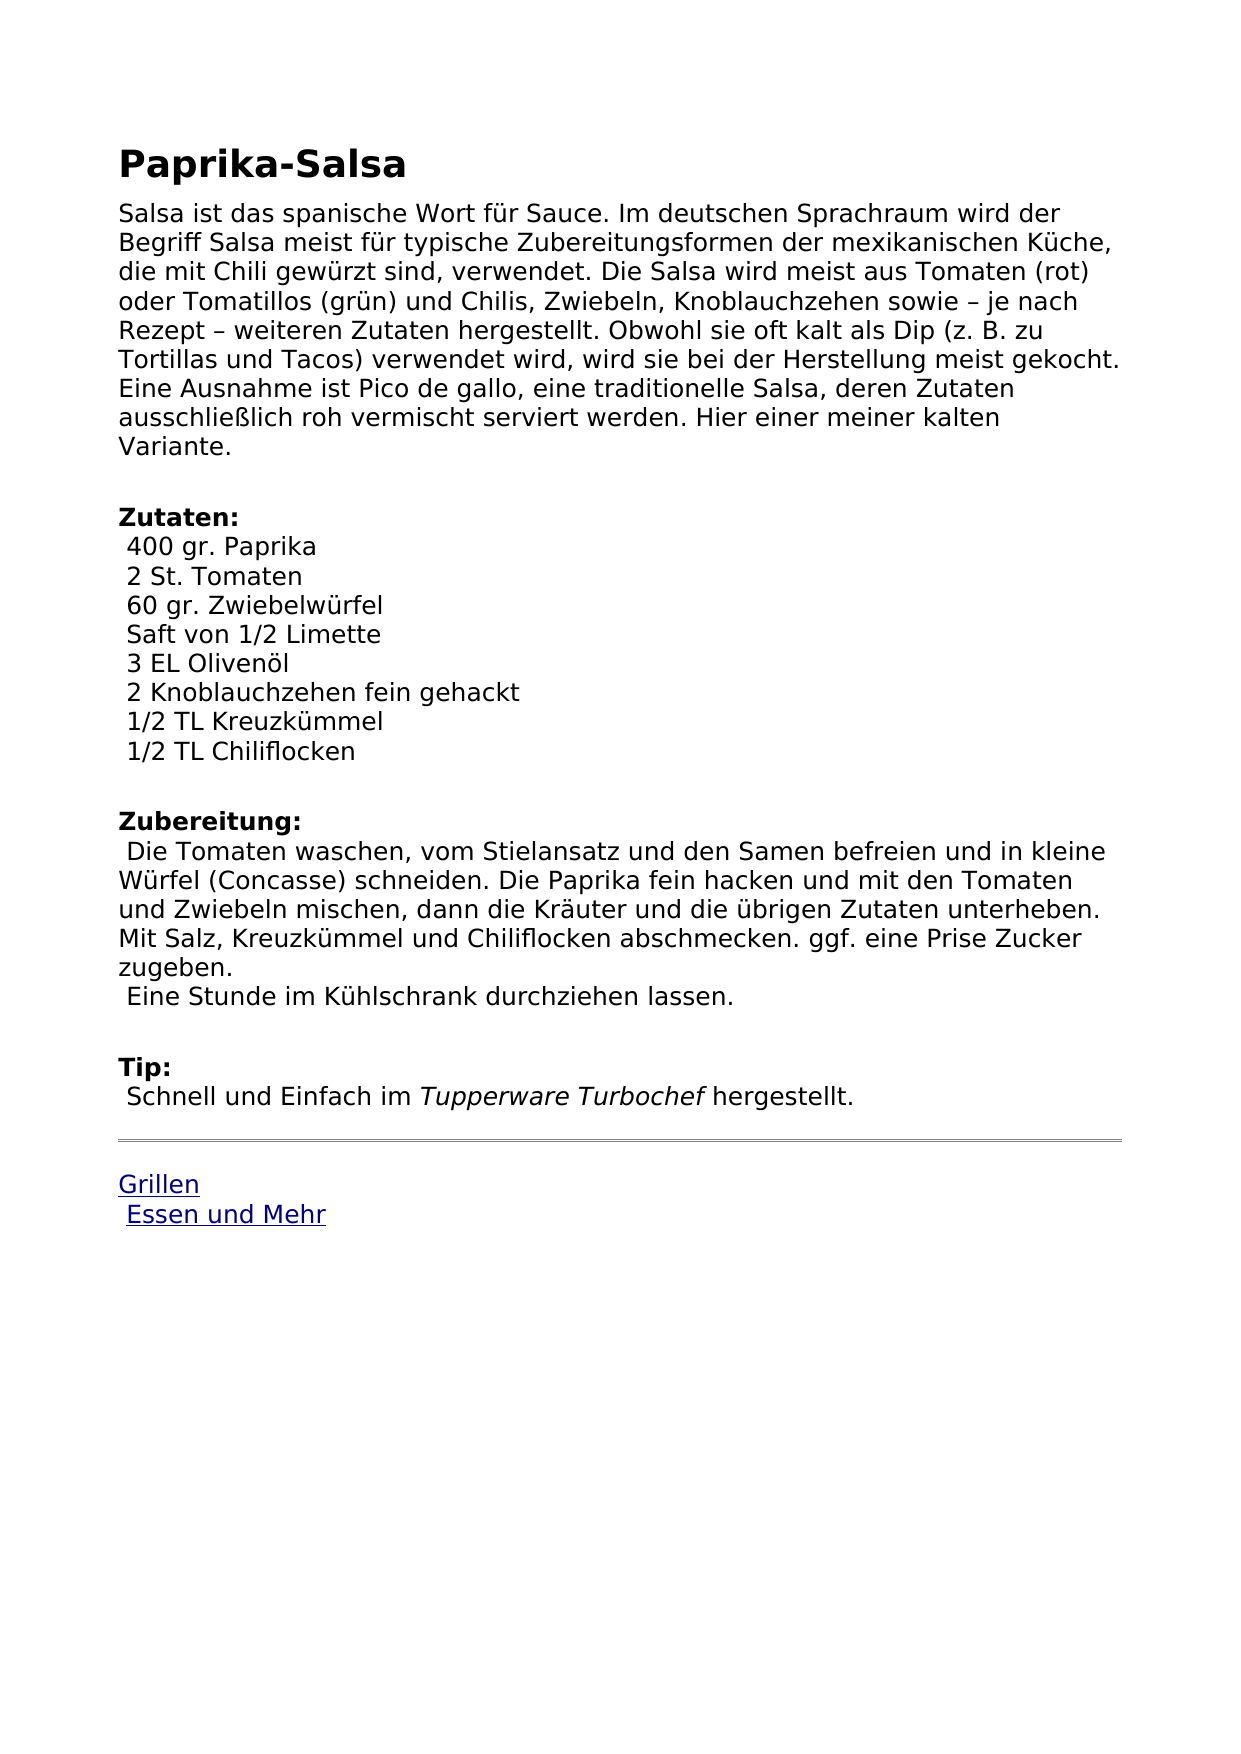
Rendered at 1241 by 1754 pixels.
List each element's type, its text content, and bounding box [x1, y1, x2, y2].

text Zubereitung: Die Tomaten waschen, vom Stielansatz und den Samen befreien und in kleine Würfel (Concasse) schneiden. Die Paprika fein hacken und mit den Tomaten und Zwiebeln mischen, dann die Kräuter und die übrigen Zutaten unterheben. Mit Salz, Kreuzkümmel und Chiliflocken abschmecken. ggf. eine Prise Zucker zugeben. Eine Stunde im Kühlschrank durchziehen lassen. [118, 808, 1122, 1041]
text Salsa ist das spanische Wort für Sauce. Im deutschen Sprachraum wird der Begriff Salsa meist für typische Zubereitungsformen der mexikanischen Küche, die mit Chili gewürzt sind, verwendet. Die Salsa wird meist aus Tomaten (rot) oder Tomatillos (grün) und Chilis, Zwiebeln, Knoblauchzehen sowie – je nach Rezept – weiteren Zutaten hergestellt. Obwohl sie oft kalt als Dip (z. B. zu Tortillas und Tacos) verwendet wird, wird sie bei der Herstellung meist gekocht. Eine Ausnahme ist Pico de gallo, eine traditionelle Salsa, deren Zutaten ausschließlich roh vermischt serviert werden. Hier einer meiner kalten Variante. [118, 199, 1122, 491]
text Grillen Essen und Mehr [118, 1171, 1122, 1229]
text Tip: Schnell und Einfach im Tupperware Turbochef hergestellt. [118, 1053, 1122, 1112]
subtitle Paprika-Salsa [118, 143, 1122, 187]
text Zutaten: 400 gr. Paprika 2 St. Tomaten 60 gr. Zwiebelwürfel Saft von 1/2 Limette 3 EL Olivenöl 2 Knoblauchzehen fein gehackt 1/2 TL Kreuzkümmel 1/2 TL Chiliflocken [118, 503, 1122, 795]
